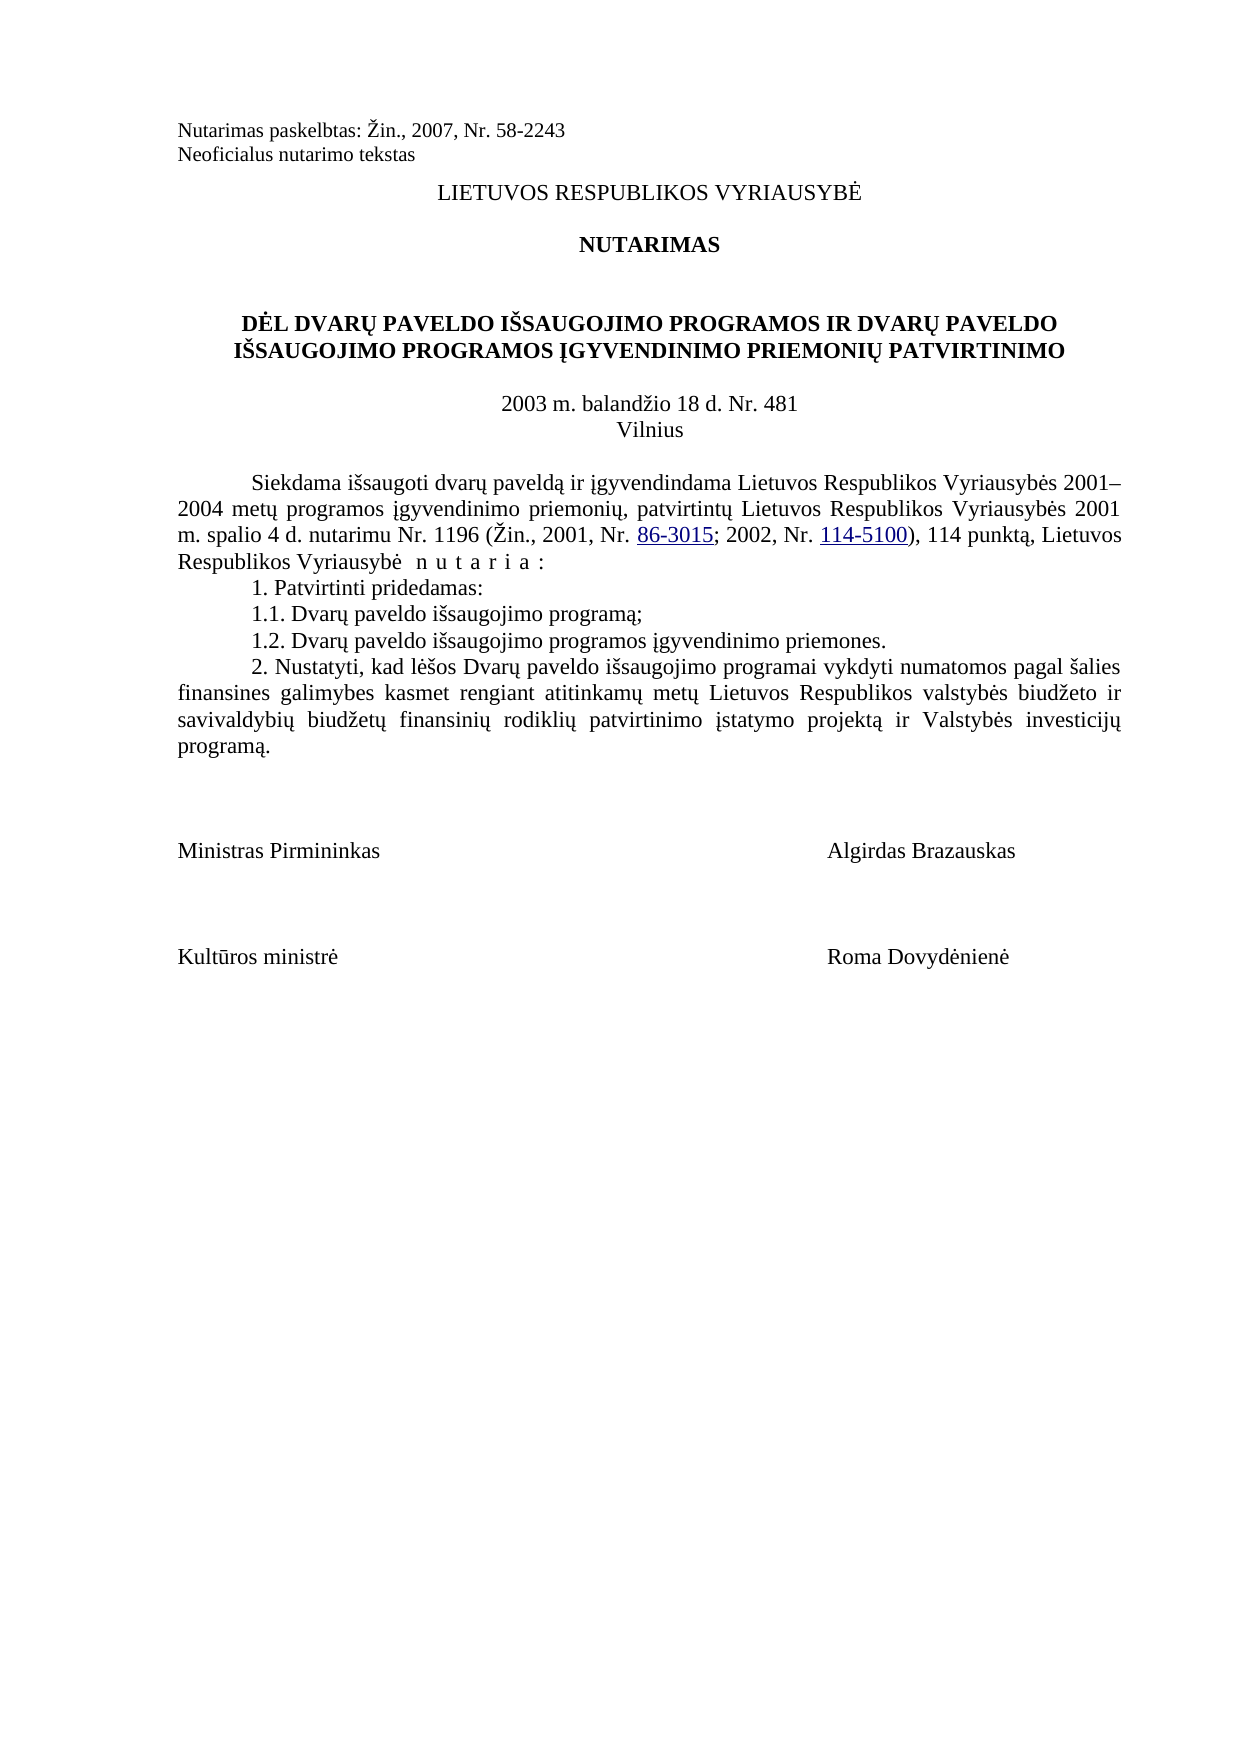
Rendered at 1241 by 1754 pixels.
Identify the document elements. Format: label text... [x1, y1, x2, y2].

text nutarimas [177, 231, 1122, 258]
text 2003 m. balandžio 18 d. Nr. 481 [177, 389, 1122, 416]
text Kultūros ministrė Roma Dovydėnienė [177, 943, 1122, 969]
text Vilnius [177, 416, 1122, 442]
text 2. Nustatyti, kad lėšos Dvarų paveldo išsaugojimo programai vykdyti numatomos pagal šalies finansines galimybes kasmet rengiant atitinkamų metų Lietuvos Respublikos valstybės biudžeto ir savivaldybių biudžetų finansinių rodiklių patvirtinimo įstatymo projektą ir Valstybės investicijų programą. [177, 653, 1122, 758]
text Nutarimas paskelbtas: Žin., 2007, Nr. 58-2243 [177, 118, 1122, 142]
text 1.2. Dvarų paveldo išsaugojimo programos įgyvendinimo priemones. [177, 627, 1122, 653]
subtitle DĖL DVARŲ PAVELDO IŠSAUGOJIMO PROGRAMOS IR DVARŲ PAVELDO IŠSAUGOJIMO PROGRAMOS ĮGYVENDINIMO PRIEMONIŲ PATVIRTINIMO [177, 311, 1122, 363]
text Siekdama išsaugoti dvarų paveldą ir įgyvendindama Lietuvos Respublikos Vyriausybės 2001–2004 metų programos įgyvendinimo priemonių, patvirtintų Lietuvos Respublikos Vyriausybės 2001 m. spalio 4 d. nutarimu Nr. 1196 (Žin., 2001, Nr. 86-3015; 2002, Nr. 114-5100), 114 punktą, Lietuvos Respublikos Vyriausybė nutaria: [177, 469, 1122, 574]
text Ministras Pirmininkas Algirdas Brazauskas [177, 838, 1122, 864]
text 1. Patvirtinti pridedamas: [177, 574, 1122, 600]
text Neoficialus nutarimo tekstas [177, 142, 1122, 166]
subtitle Lietuvos Respublikos Vyriausybė [177, 179, 1122, 205]
text 1.1. Dvarų paveldo išsaugojimo programą; [177, 600, 1122, 627]
